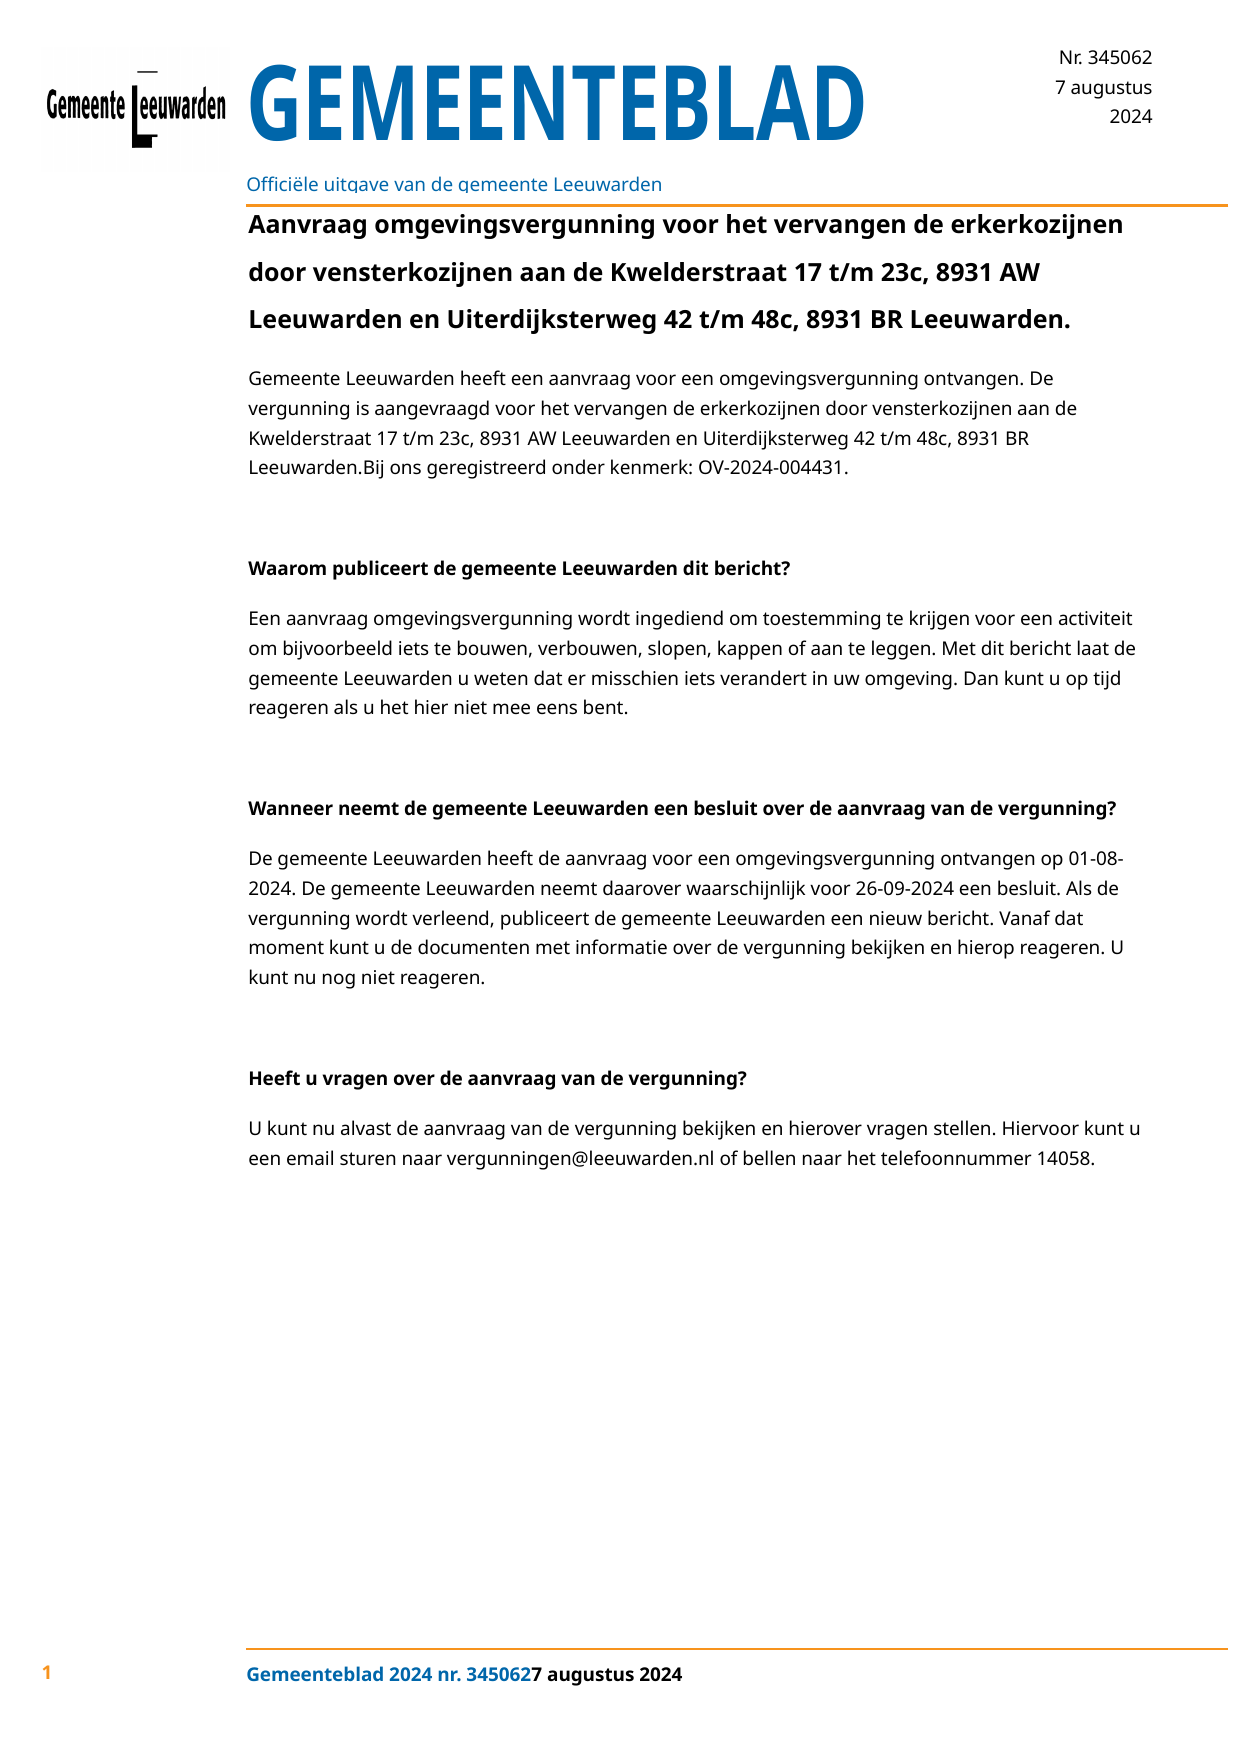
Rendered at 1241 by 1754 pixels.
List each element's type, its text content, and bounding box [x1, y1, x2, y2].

text Heeft u vragen over de aanvraag van de vergunning? [248, 1065, 1152, 1090]
text U kunt nu alvast de aanvraag van de vergunning bekijken en hierover vragen stellen. Hiervoor kunt u een email sturen naar vergunningen@leeuwarden.nl of bellen naar het telefoonnummer 14058. [248, 1115, 1152, 1170]
text Aanvraag omgevingsvergunning voor het vervangen de erkerkozijnen door vensterkozijnen aan de Kwelderstraat 17 t/m 23c, 8931 AW Leeuwarden en Uiterdijksterweg 42 t/m 48c, 8931 BR Leeuwarden. [248, 207, 1152, 336]
picture [41, 47, 231, 172]
text Wanneer neemt de gemeente Leeuwarden een besluit over de aanvraag van de vergunning? [248, 795, 1152, 821]
text Waarom publiceert de gemeente Leeuwarden dit bericht? [248, 555, 1152, 581]
text Een aanvraag omgevingsvergunning wordt ingediend om toestemming te krijgen voor een activiteit om bijvoorbeeld iets te bouwen, verbouwen, slopen, kappen of aan te leggen. Met dit bericht laat de gemeente Leeuwarden u weten dat er misschien iets verandert in uw omgeving. Dan kunt u op tijd reageren als u het hier niet mee eens bent. [248, 606, 1152, 720]
text De gemeente Leeuwarden heeft de aanvraag voor een omgevingsvergunning ontvangen op 01-08-2024. De gemeente Leeuwarden neemt daarover waarschijnlijk voor 26-09-2024 een besluit. Als de vergunning wordt verleend, publiceert de gemeente Leeuwarden een nieuw bericht. Vanaf dat moment kunt u de documenten met informatie over de vergunning bekijken en hierop reageren. U kunt nu nog niet reageren. [248, 846, 1152, 989]
text Gemeente Leeuwarden heeft een aanvraag voor een omgevingsvergunning ontvangen. De vergunning is aangevraagd voor het vervangen de erkerkozijnen door vensterkozijnen aan de Kwelderstraat 17 t/m 23c, 8931 AW Leeuwarden en Uiterdijksterweg 42 t/m 48c, 8931 BR Leeuwarden.Bij ons geregistreerd onder kenmerk: OV-2024-004431. [248, 366, 1152, 480]
